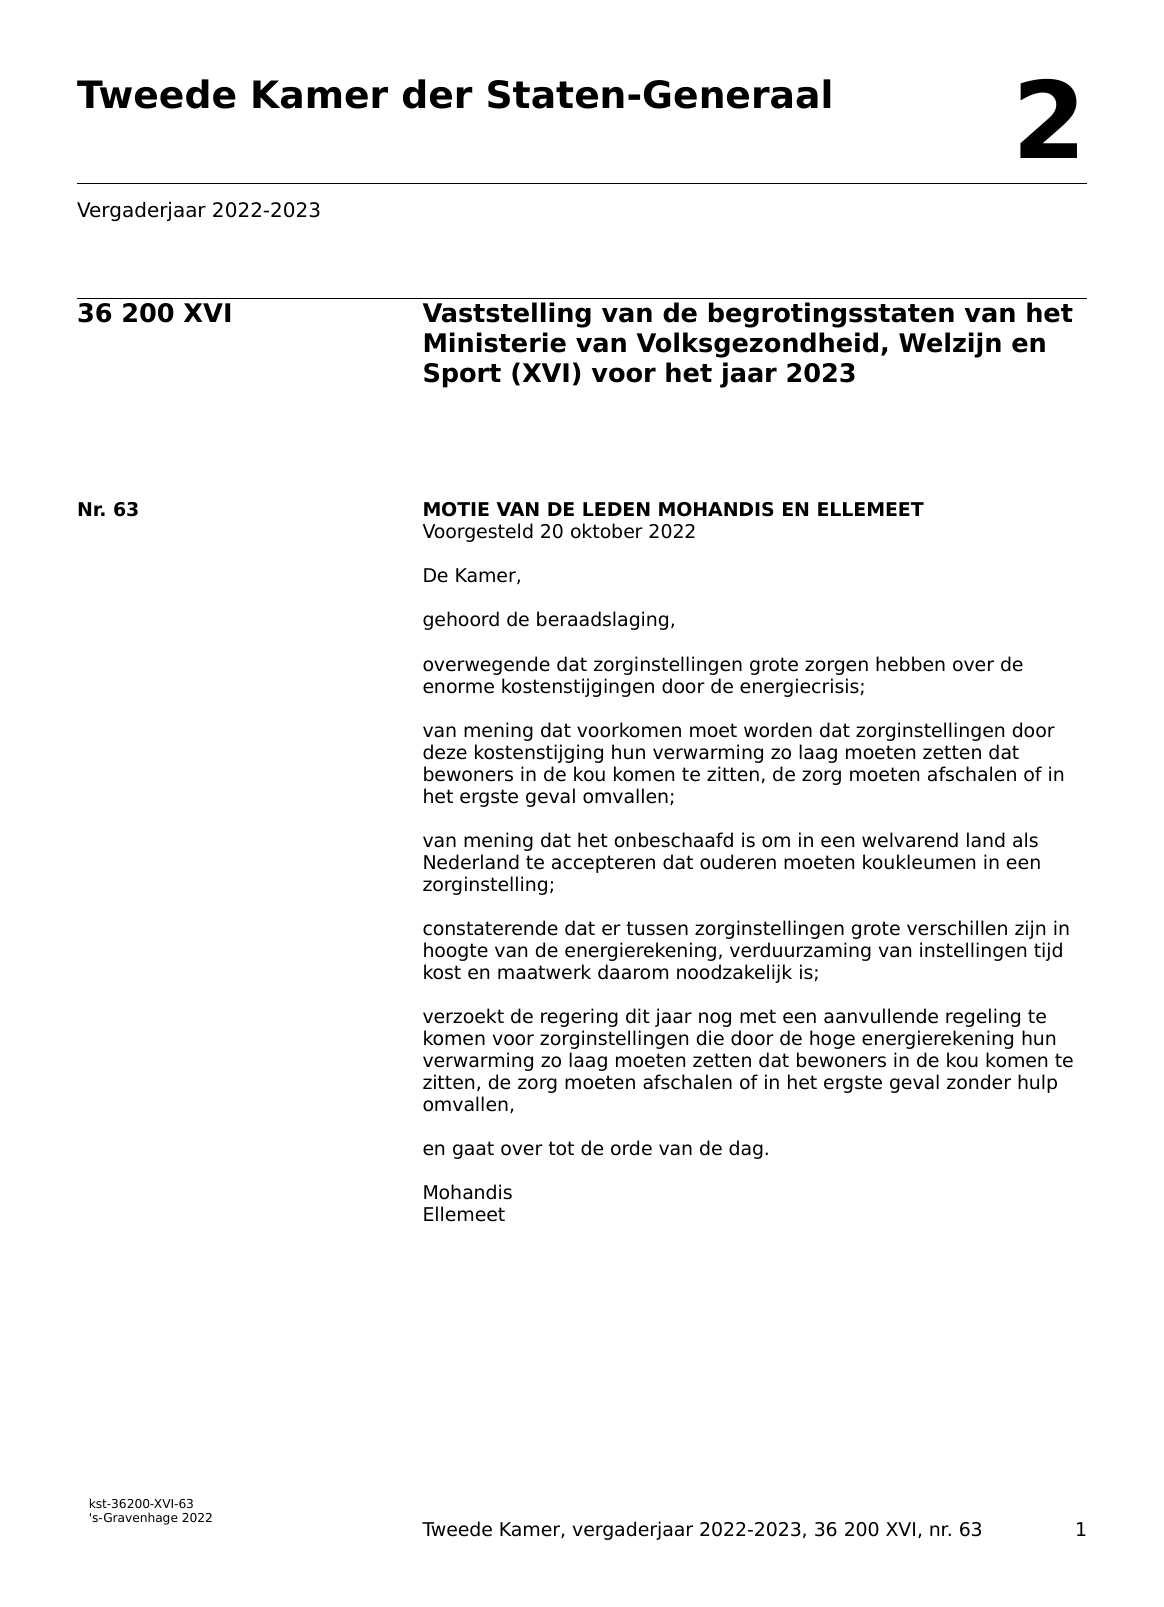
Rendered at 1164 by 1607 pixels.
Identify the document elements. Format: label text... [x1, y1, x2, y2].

text verzoekt de regering dit jaar nog met een aanvullende regeling te komen voor zorginstellingen die door de hoge energierekening hun verwarming zo laag moeten zetten dat bewoners in de kou komen te zitten, de zorg moeten afschalen of in het ergste geval zonder hulp omvallen, [422, 1006, 1087, 1116]
text constaterende dat er tussen zorginstellingen grote verschillen zijn in hoogte van de energierekening, verduurzaming van instellingen tijd kost en maatwerk daarom noodzakelijk is; [422, 918, 1087, 984]
text Mohandis [422, 1182, 1087, 1204]
table_cell Vergaderjaar 2022-2023 [77, 184, 1087, 298]
text en gaat over tot de orde van de dag. [422, 1138, 1087, 1160]
text overwegende dat zorginstellingen grote zorgen hebben over de enorme kostenstijgingen door de energiecrisis; [422, 653, 1087, 697]
text De Kamer, [422, 565, 1087, 587]
text 's-Gravenhage 2022 [88, 1511, 323, 1525]
table_header 2 [886, 59, 1087, 183]
text van mening dat voorkomen moet worden dat zorginstellingen door deze kostenstijging hun verwarming zo laag moeten zetten dat bewoners in de kou komen te zitten, de zorg moeten afschalen of in het ergste geval omvallen; [422, 720, 1087, 808]
subtitle 36 200 XVI Vaststelling van de begrotingsstaten van het Ministerie van Volksgezondheid, Welzijn en Sport (XVI) voor het jaar 2023 [77, 299, 1087, 388]
subtitle Nr. 63 MOTIE VAN DE LEDEN MOHANDIS EN ELLEMEET [77, 499, 1087, 521]
text van mening dat het onbeschaafd is om in een welvarend land als Nederland te accepteren dat ouderen moeten koukleumen in een zorginstelling; [422, 830, 1087, 896]
text Ellemeet [422, 1204, 1087, 1226]
table_header Tweede Kamer der Staten-Generaal [77, 59, 886, 183]
text gehoord de beraadslaging, [422, 609, 1087, 631]
text kst-36200-XVI-63 [88, 1497, 323, 1511]
text Voorgesteld 20 oktober 2022 [422, 521, 1087, 543]
